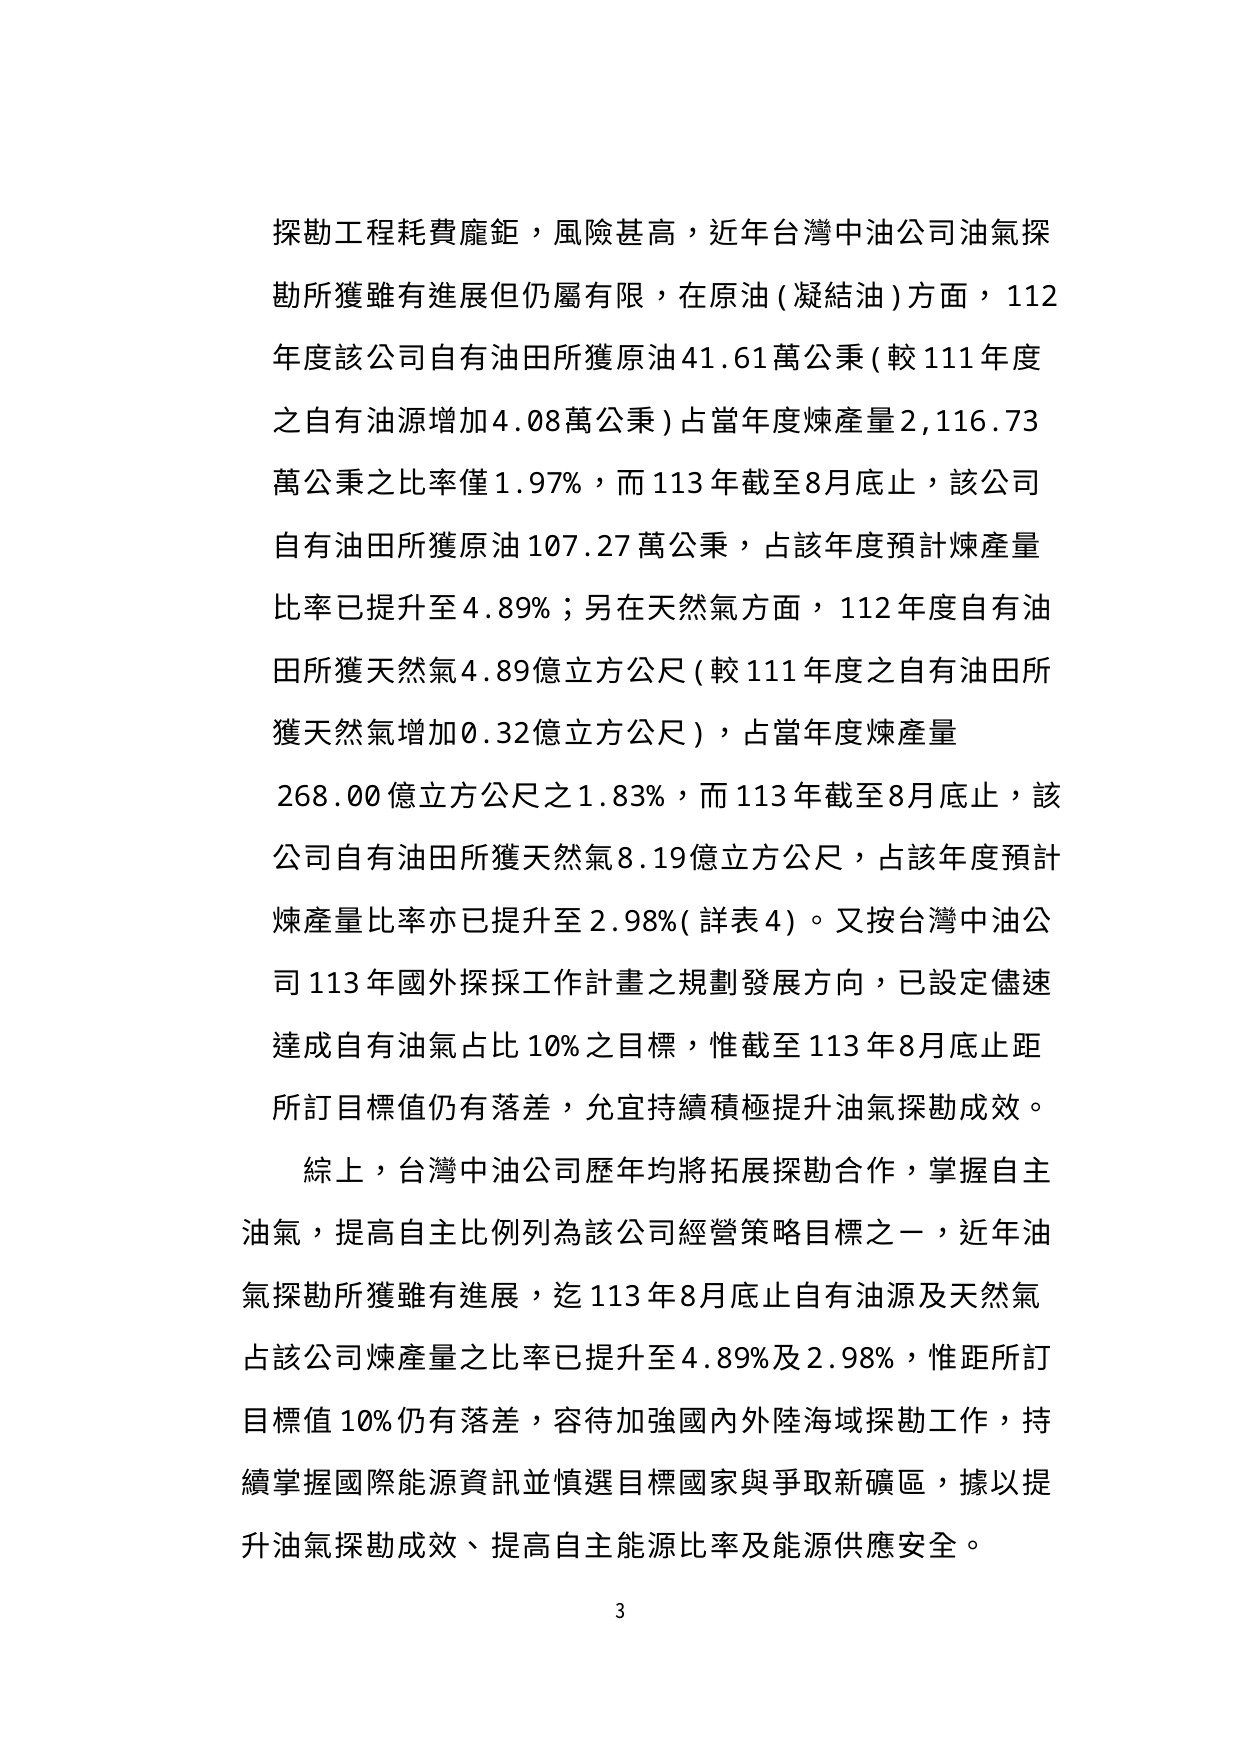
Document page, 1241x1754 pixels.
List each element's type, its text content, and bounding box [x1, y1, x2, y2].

text 探勘工程耗費龐鉅，風險甚高，近年台灣中油公司油氣探勘所獲雖有進展但仍屬有限，在原油(凝結油)方面，112年度該公司自有油田所獲原油41.61萬公秉(較111年度之自有油源增加4.08萬公秉)占當年度煉產量2,116.73萬公秉之比率僅1.97%，而113年截至8月底止，該公司自有油田所獲原油107.27萬公秉，占該年度預計煉產量比率已提升至4.89%；另在天然氣方面，112年度自有油田所獲天然氣4.89億立方公尺(較111年度之自有油田所獲天然氣增加0.32億立方公尺)，占當年度煉產量268.00億立方公尺之1.83%，而113年截至8月底止，該公司自有油田所獲天然氣8.19億立方公尺，占該年度預計煉產量比率亦已提升至2.98%(詳表4)。又按台灣中油公司113年國外探採工作計畫之規劃發展方向，已設定儘速達成自有油氣占比10%之目標，惟截至113年8月底止距所訂目標值仍有落差，允宜持續積極提升油氣探勘成效。 [266, 189, 1063, 1127]
text 綜上，台灣中油公司歷年均將拓展探勘合作，掌握自主油氣，提高自主比例列為該公司經營策略目標之ㄧ，近年油氣探勘所獲雖有進展，迄113年8月底止自有油源及天然氣占該公司煉產量之比率已提升至4.89%及2.98%，惟距所訂目標值10%仍有落差，容待加強國內外陸海域探勘工作，持續掌握國際能源資訊並慎選目標國家與爭取新礦區，據以提升油氣探勘成效、提高自主能源比率及能源供應安全。 [236, 1127, 1063, 1564]
